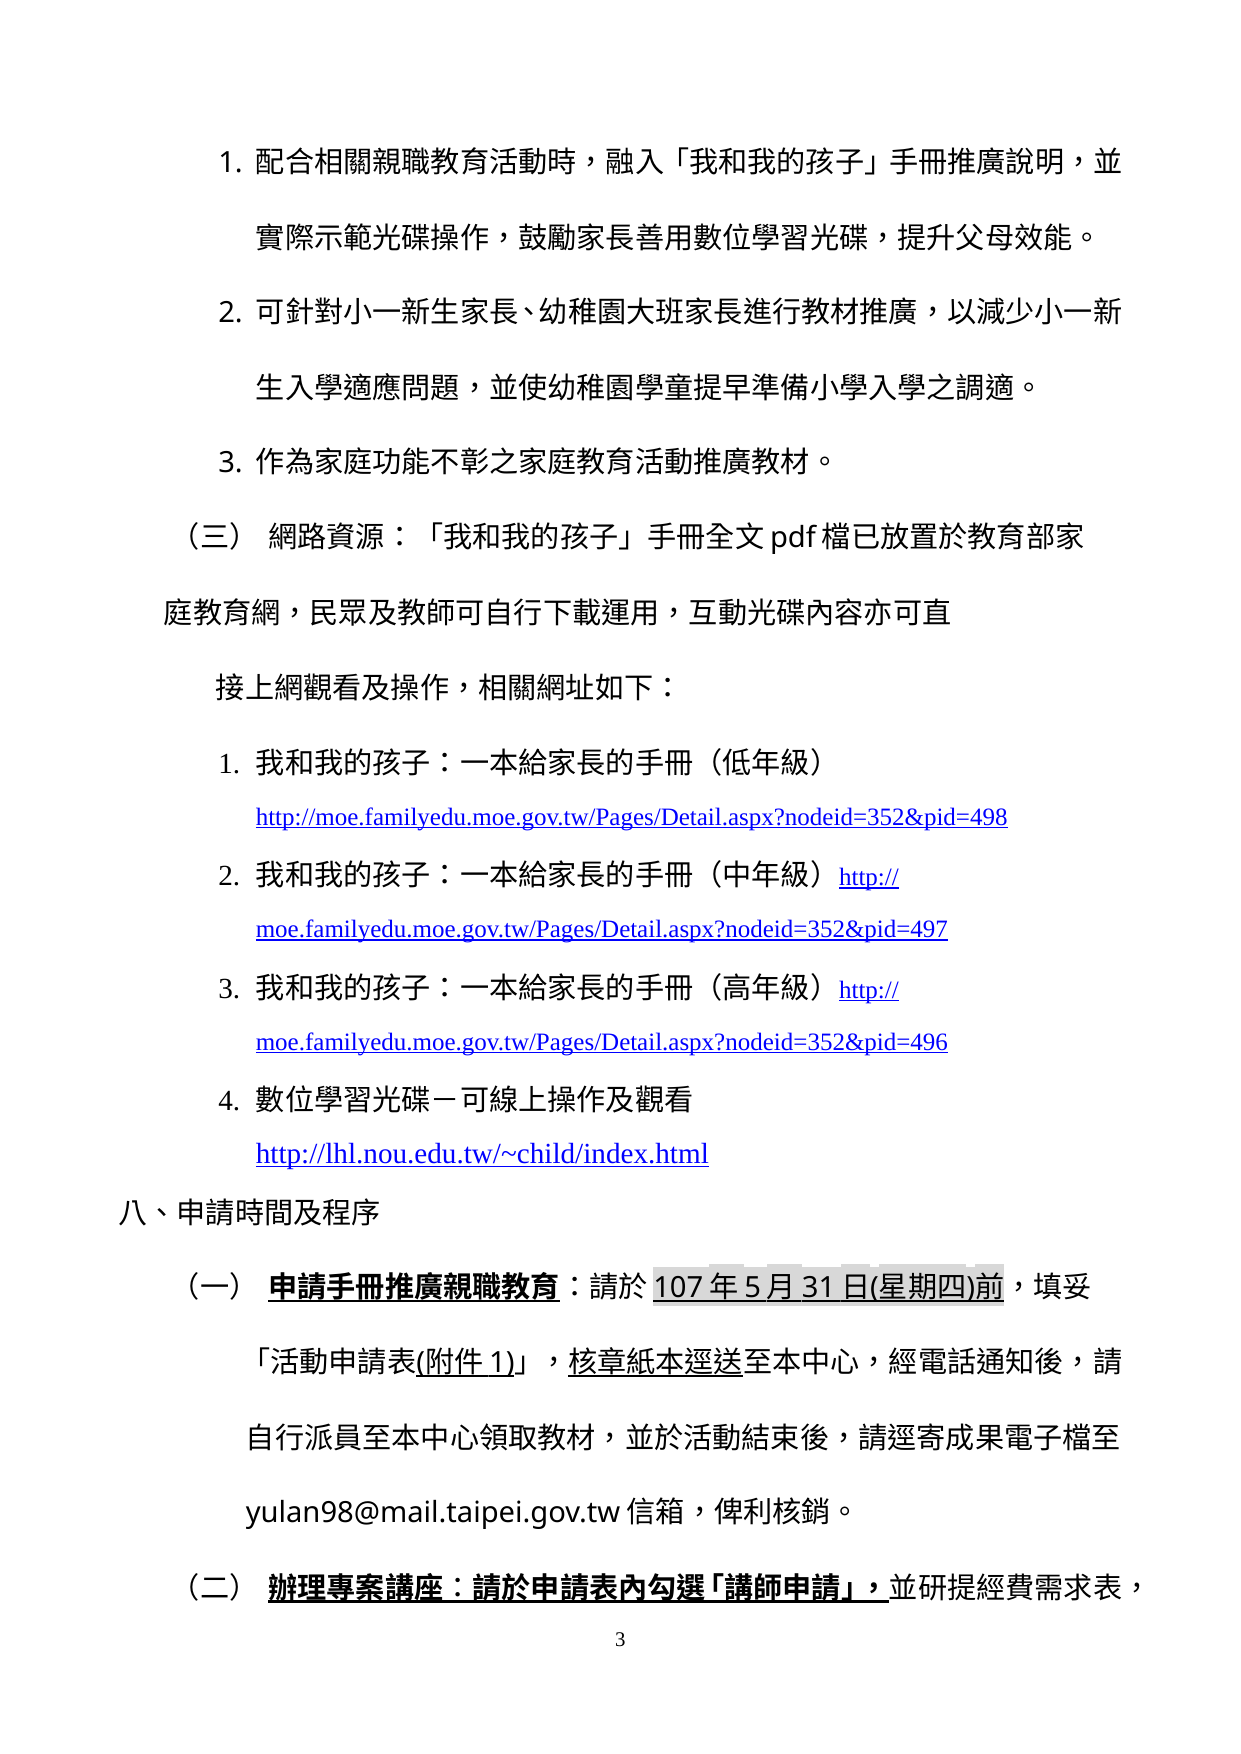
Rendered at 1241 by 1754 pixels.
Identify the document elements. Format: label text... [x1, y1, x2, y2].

list 我和我的孩子：一本給家長的手冊（中年級）http://moe.familyedu.moe.gov.tw/Pages/Detail.aspx?nodeid=352&pid=497 [218, 835, 1122, 948]
list 數位學習光碟－可線上操作及觀看 http://lhl.nou.edu.tw/~child/index.html [218, 1060, 1122, 1173]
text 接上網觀看及操作，相關網址如下： [133, 648, 1122, 723]
list 申請手冊推廣親職教育：請於107年5月31日(星期四)前，填妥「活動申請表(附件1)」，核章紙本逕送至本中心，經電話通知後，請自行派員至本中心領取教材，並於活動結束後，請逕寄成果電子檔至yulan98@mail.taipei.gov.tw信箱，俾利核銷。 [171, 1248, 1122, 1548]
text 庭教育網，民眾及教師可自行下載運用，互動光碟內容亦可直 [50, 573, 1122, 648]
list 作為家庭功能不彰之家庭教育活動推廣教材。 [218, 423, 1122, 498]
list 配合相關親職教育活動時，融入「我和我的孩子」手冊推廣說明，並實際示範光碟操作，鼓勵家長善用數位學習光碟，提升父母效能。 [218, 123, 1122, 273]
list 網路資源：「我和我的孩子」手冊全文pdf檔已放置於教育部家 [171, 498, 1122, 573]
list 可針對小一新生家長、幼稚園大班家長進行教材推廣，以減少小一新生入學適應問題，並使幼稚園學童提早準備小學入學之調適。 [218, 273, 1122, 423]
list 我和我的孩子：一本給家長的手冊（低年級） http://moe.familyedu.moe.gov.tw/Pages/Detail.aspx?nodeid=352&pid=498 [218, 723, 1122, 835]
list 辦理專案講座：請於申請表內勾選「講師申請」，並研提經費需求表，於107年5月31日(星期四)前，將「活動申請表(附件1)」及「經費申請表(附件2)」核章紙本逕送本中心，聯絡箱號碼為147。 [171, 1548, 1122, 1623]
text 八、申請時間及程序 [118, 1173, 1122, 1248]
list 我和我的孩子：一本給家長的手冊（高年級）http://moe.familyedu.moe.gov.tw/Pages/Detail.aspx?nodeid=352&pid=496 [218, 948, 1122, 1060]
